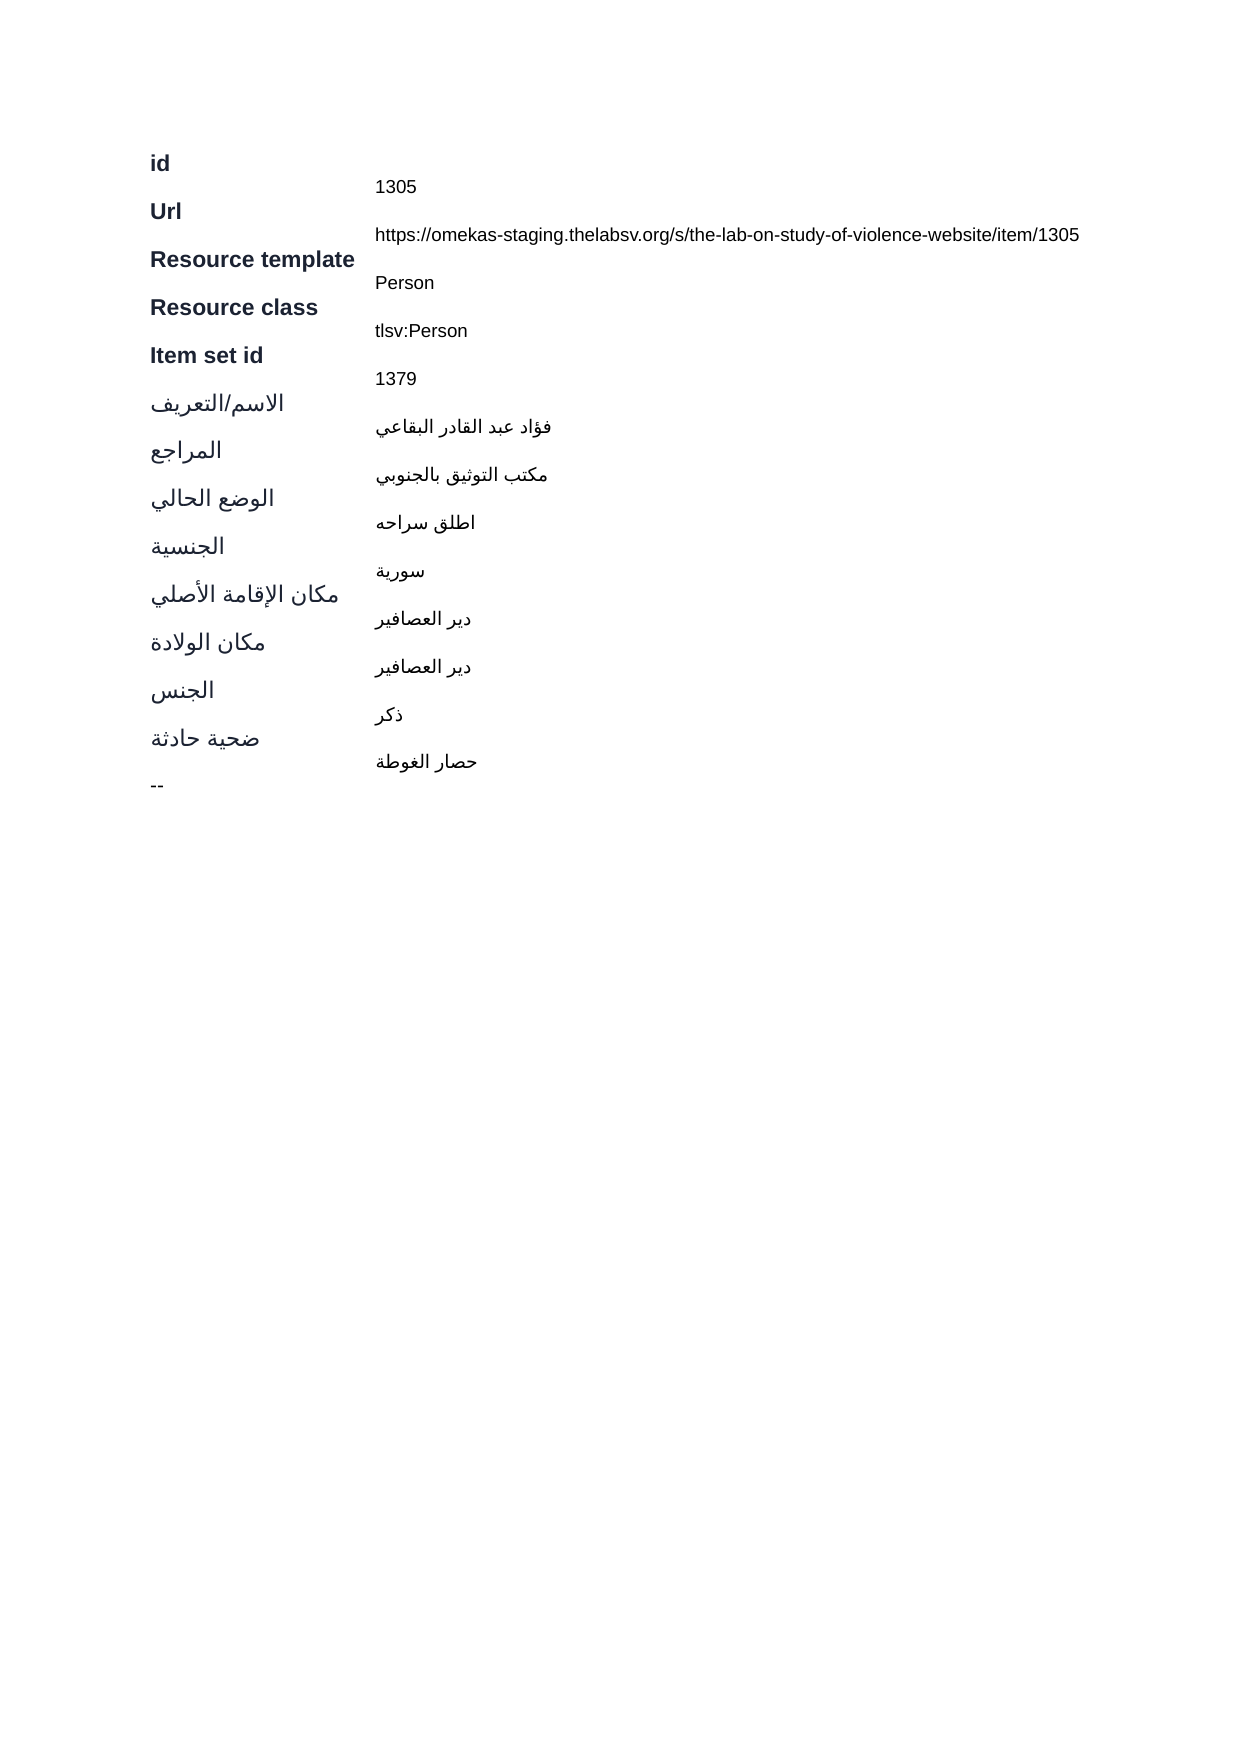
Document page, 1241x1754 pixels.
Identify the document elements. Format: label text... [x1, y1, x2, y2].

text دير العصافير [375, 656, 1090, 677]
text دير العصافير [375, 608, 1090, 629]
text مكان الإقامة الأصلي [150, 581, 1090, 608]
text الوضع الحالي [150, 485, 1090, 512]
text سورية [375, 560, 1090, 581]
text -- [150, 773, 1090, 797]
text فؤاد عبد القادر البقاعي [375, 416, 1090, 437]
text Person [375, 272, 1090, 294]
text tlsv:Person [375, 320, 1090, 342]
text الجنس [150, 677, 1090, 703]
text الجنسية [150, 533, 1090, 560]
text 1305 [375, 176, 1090, 198]
text مكتب التوثيق بالجنوبي [375, 464, 1090, 485]
text Url [150, 198, 1090, 224]
text ذكر [375, 703, 1090, 725]
text المراجع [150, 437, 1090, 464]
text Item set id [150, 342, 1090, 368]
text Resource class [150, 294, 1090, 320]
text https://omekas-staging.thelabsv.org/s/the-lab-on-study-of-violence-website/item/1305 [375, 224, 1090, 246]
text ضحية حادثة [150, 725, 1090, 751]
text الاسم/التعريف [150, 389, 1090, 416]
text اطلق سراحه [375, 512, 1090, 533]
text Resource template [150, 246, 1090, 272]
text حصار الغوطة [375, 751, 1090, 773]
text 1379 [375, 368, 1090, 389]
text id [150, 150, 1090, 176]
text مكان الولادة [150, 629, 1090, 656]
